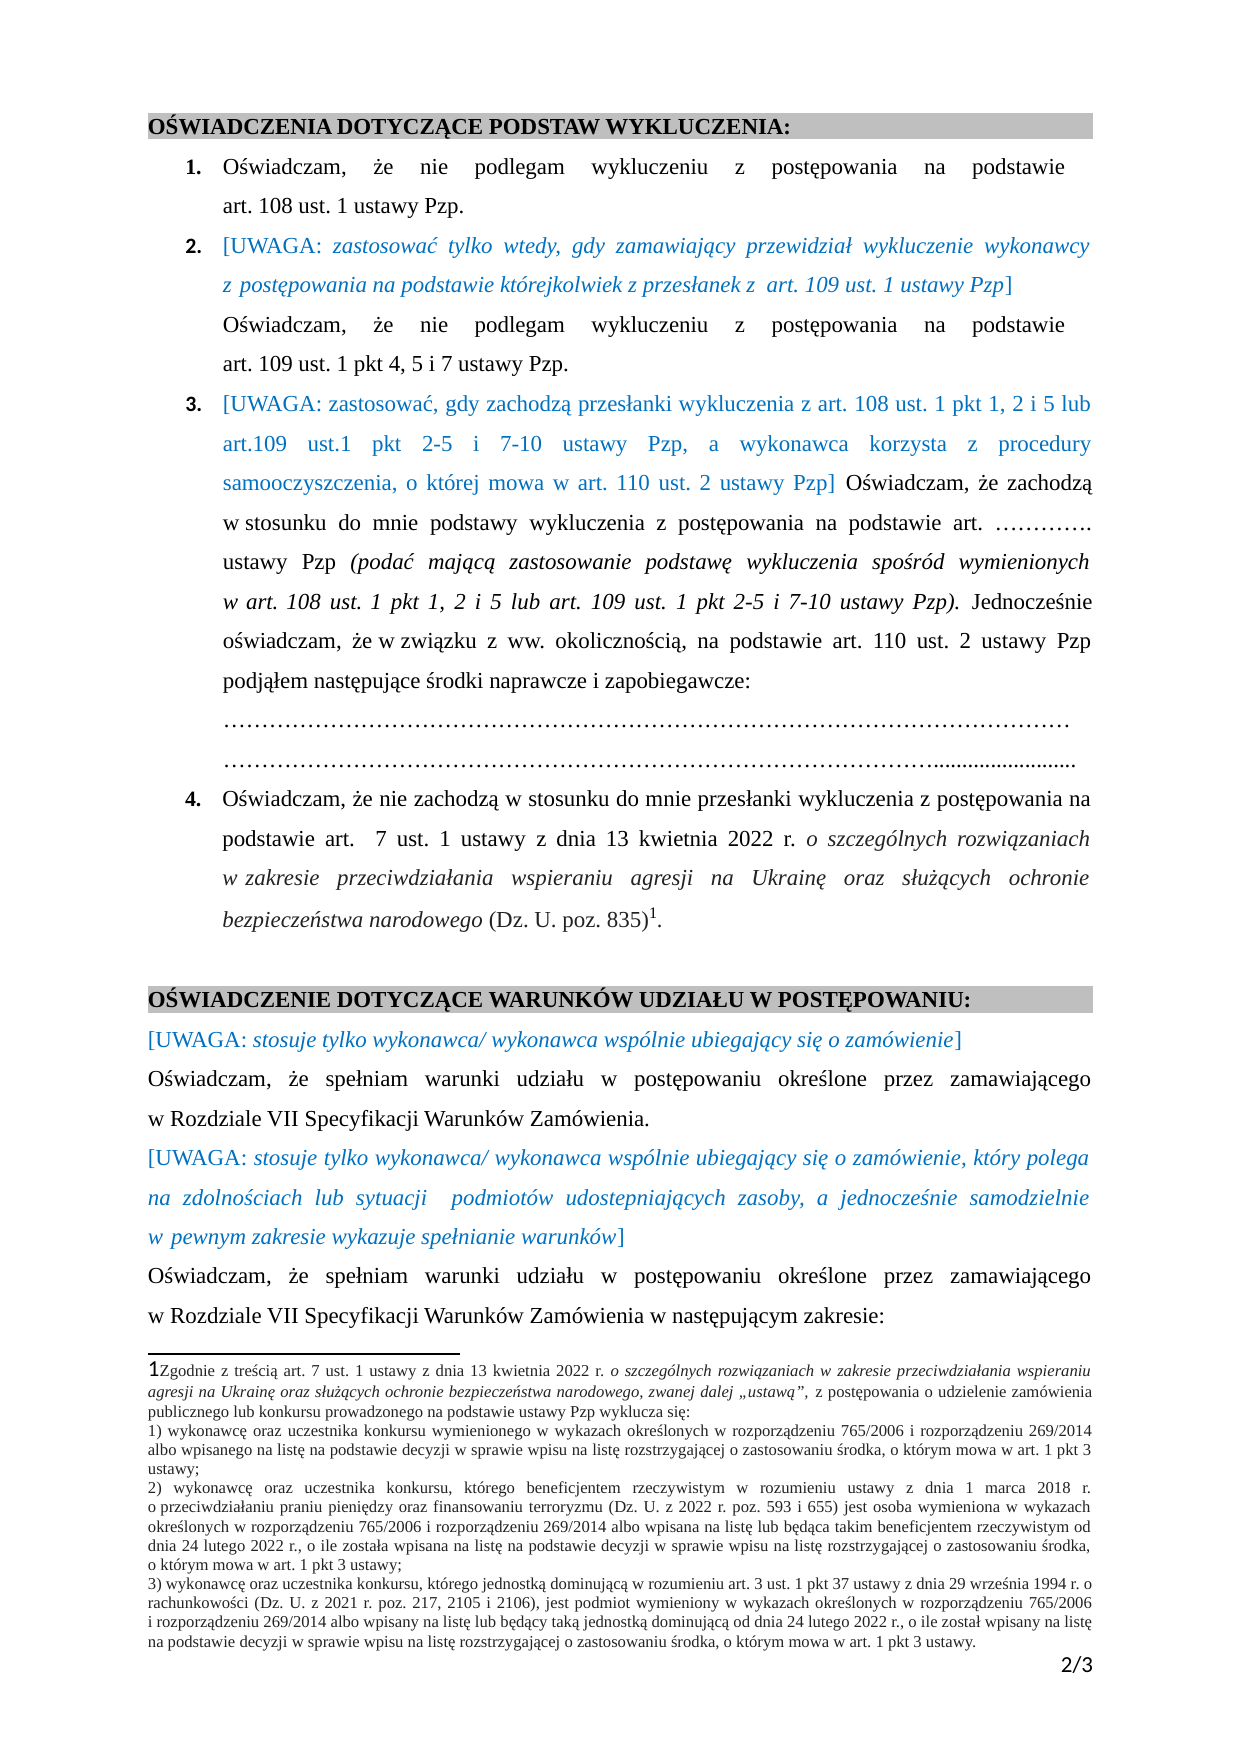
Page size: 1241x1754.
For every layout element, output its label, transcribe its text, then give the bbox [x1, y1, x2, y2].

list Zgodnie z treścią art. 7 ust. 1 ustawy z dnia 13 kwietnia 2022 r. o szczególnych rozwiązaniach w zakresie przeciwdziałania wspieraniu agresji na Ukrainę oraz służących ochronie bezpieczeństwa narodowego, zwanej dalej „ustawą”, z postępowania o udzielenie zamówienia publicznego lub konkursu prowadzonego na podstawie ustawy Pzp wyklucza się: [148, 1354, 1093, 1421]
list Oświadczam, że nie podlegam wykluczeniu z postępowania na podstawie art. 109 ust. 1 pkt 4, 5 i 7 ustawy Pzp. [223, 311, 1093, 377]
list 3) wykonawcę oraz uczestnika konkursu, którego jednostką dominującą w rozumieniu art. 3 ust. 1 pkt 37 ustawy z dnia 29 września 1994 r. o rachunkowości (Dz. U. z 2021 r. poz. 217, 2105 i 2106), jest podmiot wymieniony w wykazach określonych w rozporządzeniu 765/2006 i rozporządzeniu 269/2014 albo wpisany na listę lub będący taką jednostką dominującą od dnia 24 lutego 2022 r., o ile został wpisany na listę na podstawie decyzji w sprawie wpisu na listę rozstrzygającej o zastosowaniu środka, o którym mowa w art. 1 pkt 3 ustawy. [148, 1574, 1093, 1651]
text [UWAGA: stosuje tylko wykonawca/ wykonawca wspólnie ubiegający się o zamówienie, który polega na zdolnościach lub sytuacji podmiotów udostepniających zasoby, a jednocześnie samodzielnie w pewnym zakresie wykazuje spełnianie warunków] [148, 1144, 1093, 1249]
text Oświadczam, że spełniam warunki udziału w postępowaniu określone przez zamawiającego w Rozdziale VII Specyfikacji Warunków Zamówienia. [148, 1065, 1093, 1131]
list Oświadczam, że nie podlegam wykluczeniu z postępowania na podstawie art. 108 ust. 1 ustawy Pzp. [185, 153, 1093, 218]
text OŚWIADCZENIA DOTYCZĄCE PODSTAW WYKLUCZENIA: [148, 113, 1093, 139]
list [UWAGA: zastosować tylko wtedy, gdy zamawiający przewidział wykluczenie wykonawcy z postępowania na podstawie którejkolwiek z przesłanek z art. 109 ust. 1 ustawy Pzp] [185, 232, 1093, 298]
text [UWAGA: stosuje tylko wykonawca/ wykonawca wspólnie ubiegający się o zamówienie] [148, 1026, 1093, 1052]
list 1) wykonawcę oraz uczestnika konkursu wymienionego w wykazach określonych w rozporządzeniu 765/2006 i rozporządzeniu 269/2014 albo wpisanego na listę na podstawie decyzji w sprawie wpisu na listę rozstrzygającej o zastosowaniu środka, o którym mowa w art. 1 pkt 3 ustawy; [148, 1421, 1093, 1478]
list [UWAGA: zastosować, gdy zachodzą przesłanki wykluczenia z art. 108 ust. 1 pkt 1, 2 i 5 lub art.109 ust.1 pkt 2-5 i 7-10 ustawy Pzp, a wykonawca korzysta z procedury samooczyszczenia, o której mowa w art. 110 ust. 2 ustawy Pzp] Oświadczam, że zachodzą w stosunku do mnie podstawy wykluczenia z postępowania na podstawie art. …………. ustawy Pzp (podać mającą zastosowanie podstawę wykluczenia spośród wymienionych w art. 108 ust. 1 pkt 1, 2 i 5 lub art. 109 ust. 1 pkt 2-5 i 7-10 ustawy Pzp). Jednocześnie oświadczam, że w związku z ww. okolicznością, na podstawie art. 110 ust. 2 ustawy Pzp podjąłem następujące środki naprawcze i zapobiegawcze: [185, 390, 1093, 693]
list 2) wykonawcę oraz uczestnika konkursu, którego beneficjentem rzeczywistym w rozumieniu ustawy z dnia 1 marca 2018 r. o przeciwdziałaniu praniu pieniędzy oraz finansowaniu terroryzmu (Dz. U. z 2022 r. poz. 593 i 655) jest osoba wymieniona w wykazach określonych w rozporządzeniu 765/2006 i rozporządzeniu 269/2014 albo wpisana na listę lub będąca takim beneficjentem rzeczywistym od dnia 24 lutego 2022 r., o ile została wpisana na listę na podstawie decyzji w sprawie wpisu na listę rozstrzygającej o zastosowaniu środka, o którym mowa w art. 1 pkt 3 ustawy; [148, 1478, 1093, 1574]
text OŚWIADCZENIE DOTYCZĄCE WARUNKÓW UDZIAŁU W POSTĘPOWANIU: [148, 986, 1093, 1013]
text Oświadczam, że spełniam warunki udziału w postępowaniu określone przez zamawiającego w Rozdziale VII Specyfikacji Warunków Zamówienia w następującym zakresie: [148, 1263, 1093, 1328]
list Oświadczam, że nie zachodzą w stosunku do mnie przesłanki wykluczenia z postępowania na podstawie art. 7 ust. 1 ustawy z dnia 13 kwietnia 2022 r. o szczególnych rozwiązaniach w zakresie przeciwdziałania wspieraniu agresji na Ukrainę oraz służących ochronie bezpieczeństwa narodowego (Dz. U. poz. 835). [185, 785, 1093, 932]
list ……………………………………………………………………………………………………………………………………………………………………………………......................... [223, 706, 1093, 772]
